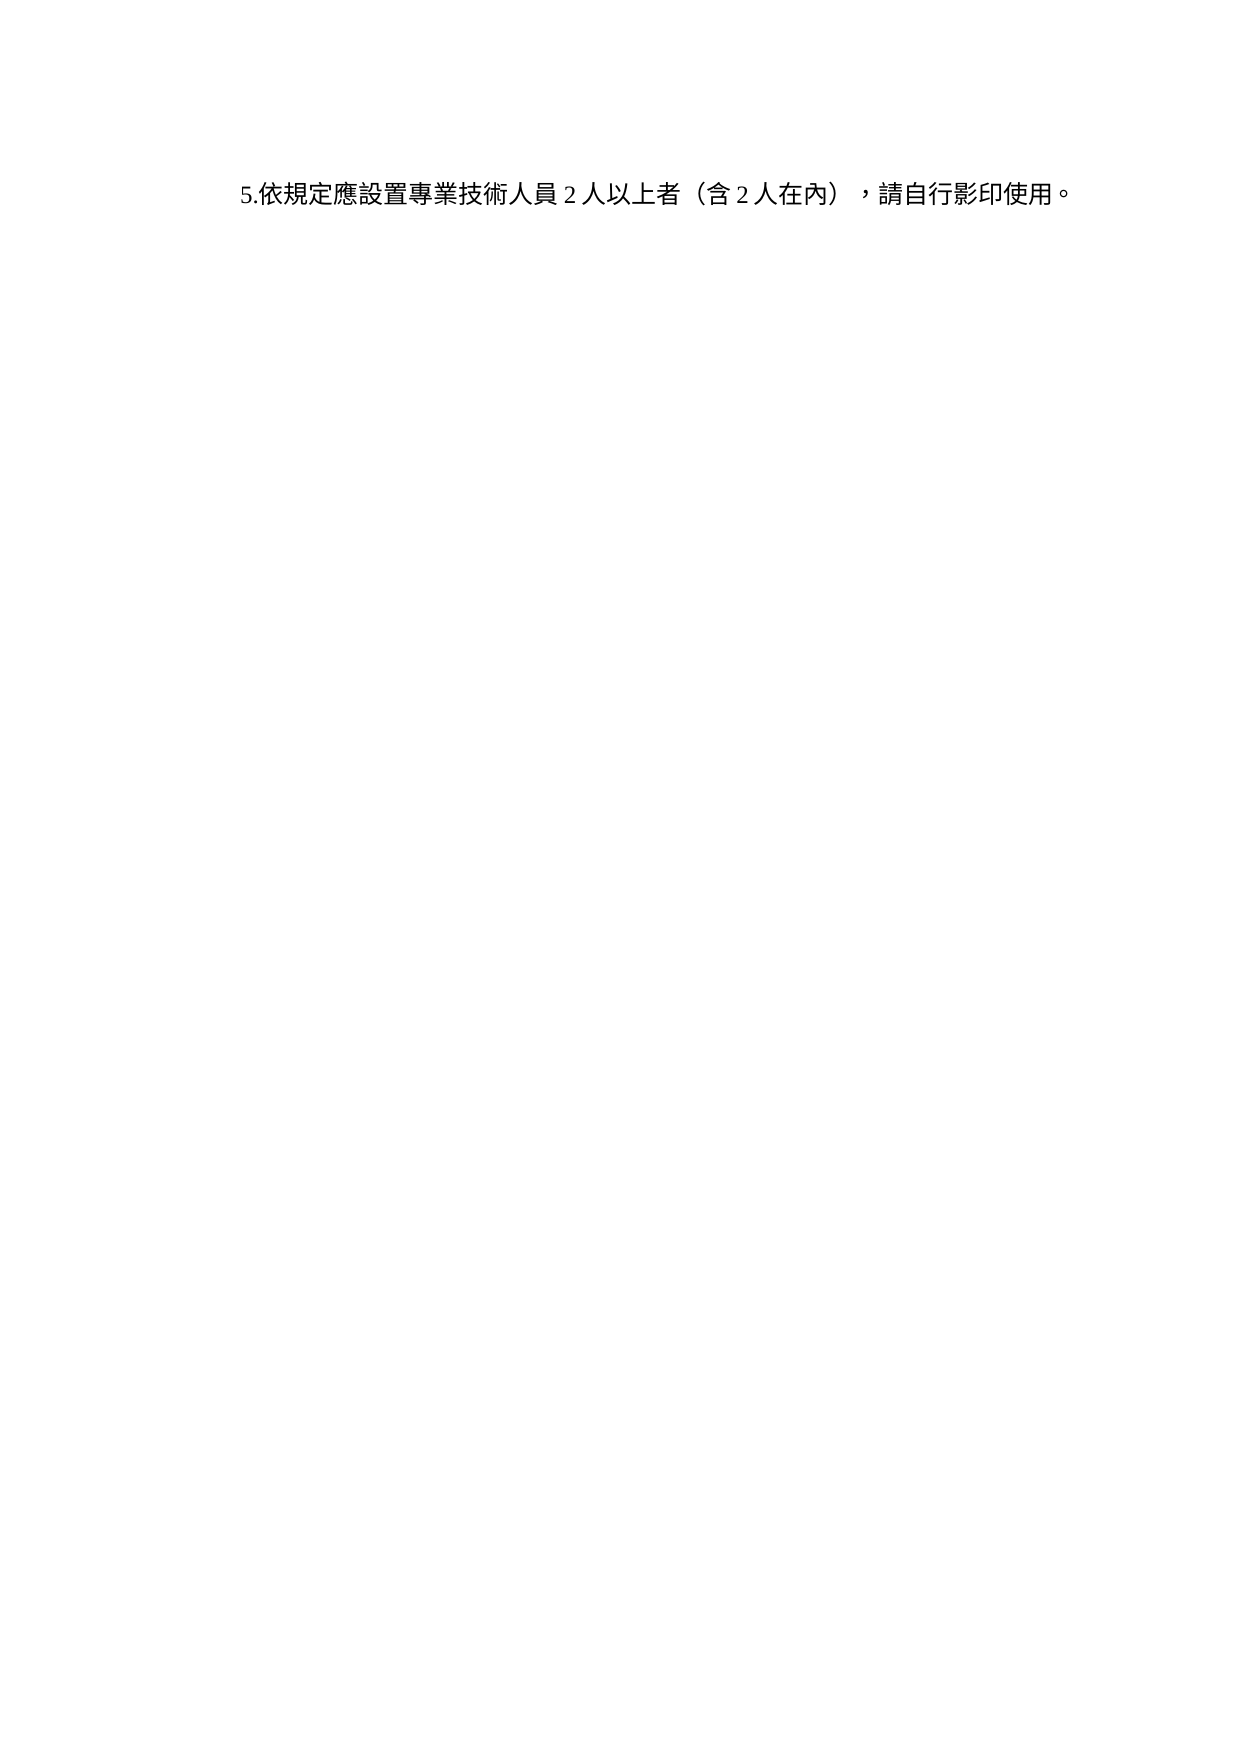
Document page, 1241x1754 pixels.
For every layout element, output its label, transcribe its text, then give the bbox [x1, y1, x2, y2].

text 5.依規定應設置專業技術人員2人以上者（含2人在內），請自行影印使用。 [240, 174, 1075, 210]
